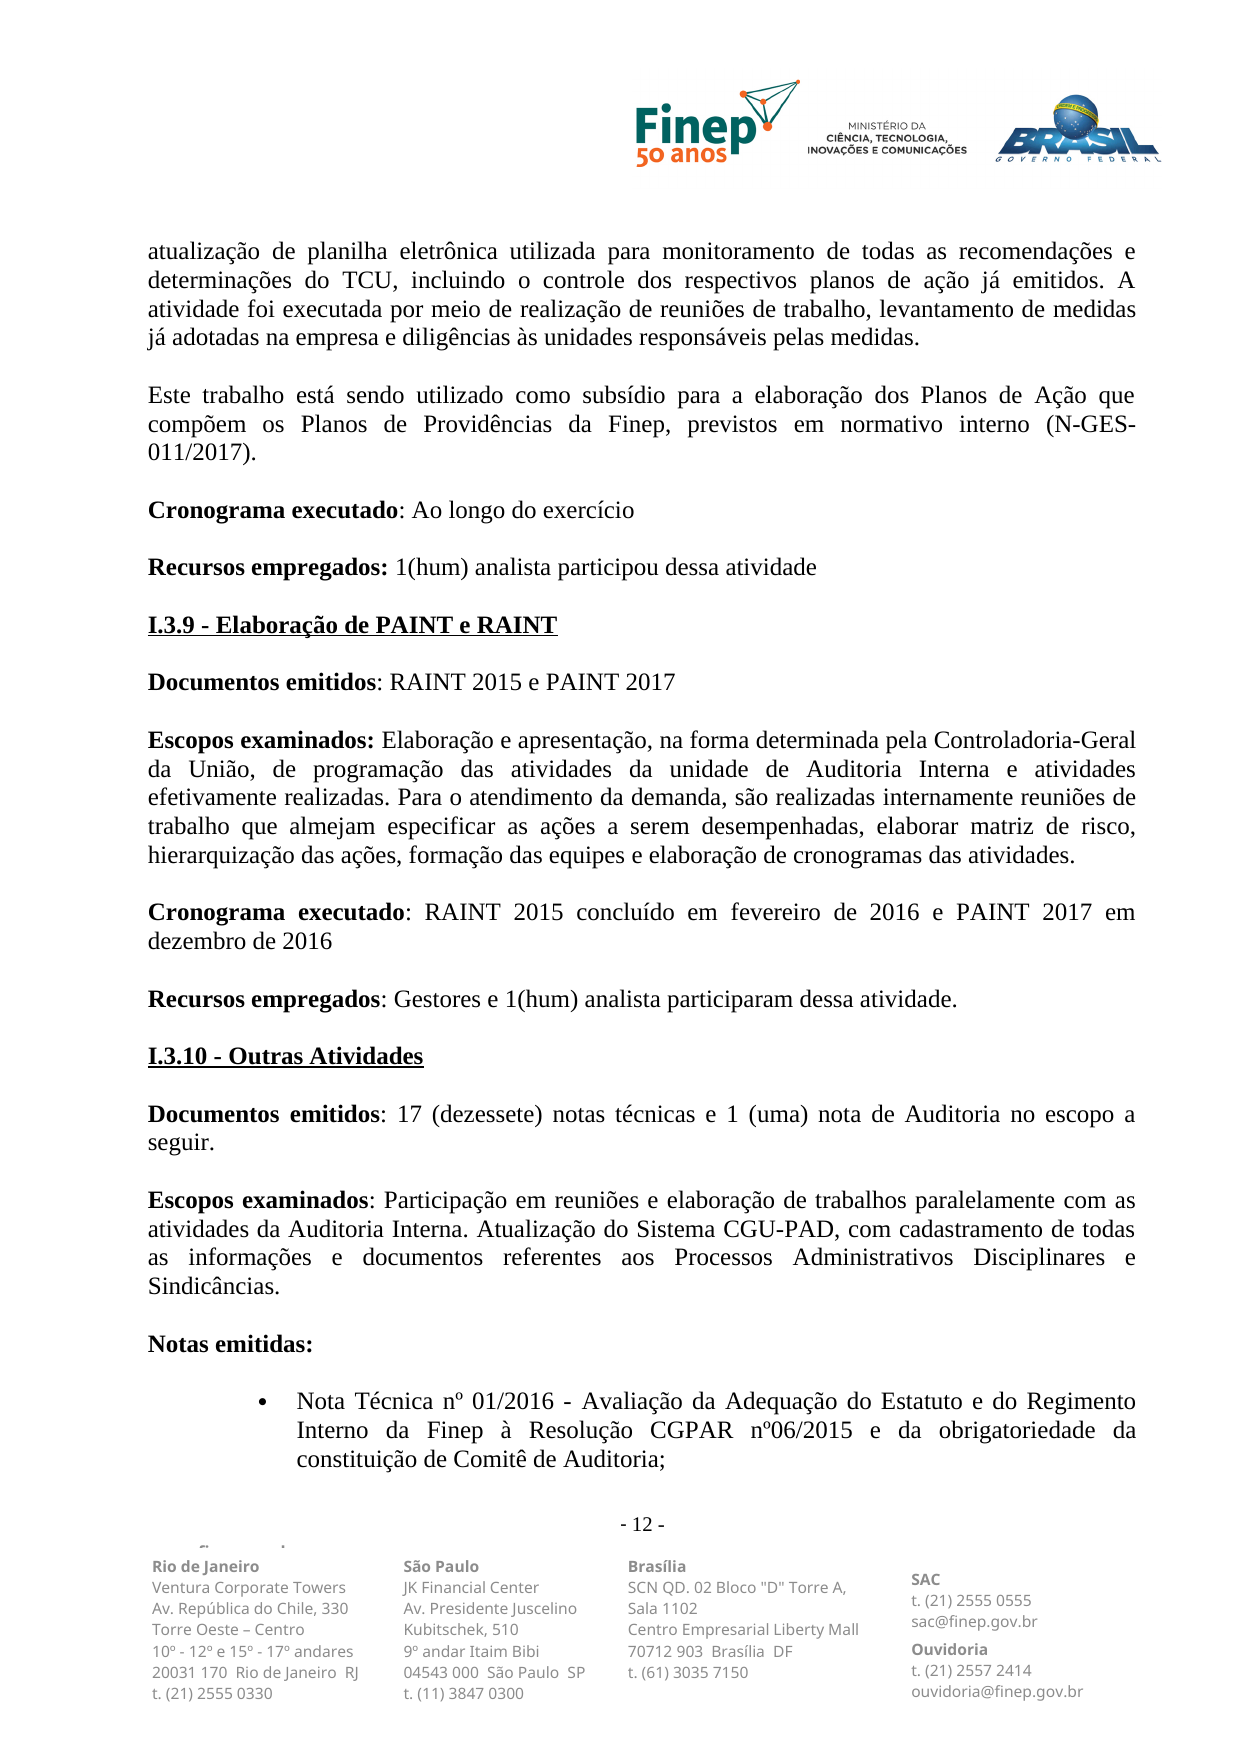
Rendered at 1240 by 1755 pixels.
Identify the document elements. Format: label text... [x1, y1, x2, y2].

text Cronograma executado: Ao longo do exercício [148, 495, 1137, 524]
text Documentos emitidos: RAINT 2015 e PAINT 2017 [148, 667, 1137, 696]
text Recursos empregados: 1(hum) analista participou dessa atividade [148, 552, 1137, 581]
text Cronograma executado: RAINT 2015 concluído em fevereiro de 2016 e PAINT 2017 em dezembro de 2016 [148, 897, 1137, 955]
text atualização de planilha eletrônica utilizada para monitoramento de todas as recomendações e determinações do TCU, incluindo o controle dos respectivos planos de ação já emitidos. A atividade foi executada por meio de realização de reuniões de trabalho, levantamento de medidas já adotadas na empresa e diligências às unidades responsáveis pelas medidas. [148, 236, 1137, 351]
text Documentos emitidos: 17 (dezessete) notas técnicas e 1 (uma) nota de Auditoria no escopo a seguir. [148, 1099, 1137, 1156]
text Notas emitidas: [148, 1329, 1137, 1357]
text Recursos empregados: Gestores e 1(hum) analista participaram dessa atividade. [148, 984, 1137, 1012]
text Este trabalho está sendo utilizado como subsídio para a elaboração dos Planos de Ação que compõem os Planos de Providências da Finep, previstos em normativo interno (N-GES-011/2017). [148, 380, 1137, 466]
list Nota Técnica nº 01/2016 - Avaliação da Adequação do Estatuto e do Regimento Interno da Finep à Resolução CGPAR nº06/2015 e da obrigatoriedade da constituição de Comitê de Auditoria; [259, 1386, 1137, 1472]
text Escopos examinados: Participação em reuniões e elaboração de trabalhos paralelamente com as atividades da Auditoria Interna. Atualização do Sistema CGU-PAD, com cadastramento de todas as informações e documentos referentes aos Processos Administrativos Disciplinares e Sindicâncias. [148, 1185, 1137, 1300]
text I.3.10 - Outras Atividades [148, 1041, 1137, 1070]
text Escopos examinados: Elaboração e apresentação, na forma determinada pela Controladoria-Geral da União, de programação das atividades da unidade de Auditoria Interna e atividades efetivamente realizadas. Para o atendimento da demanda, são realizadas internamente reuniões de trabalho que almejam especificar as ações a serem desempenhadas, elaborar matriz de risco, hierarquização das ações, formação das equipes e elaboração de cronogramas das atividades. [148, 725, 1137, 869]
text I.3.9 - Elaboração de PAINT e RAINT [148, 610, 1137, 639]
